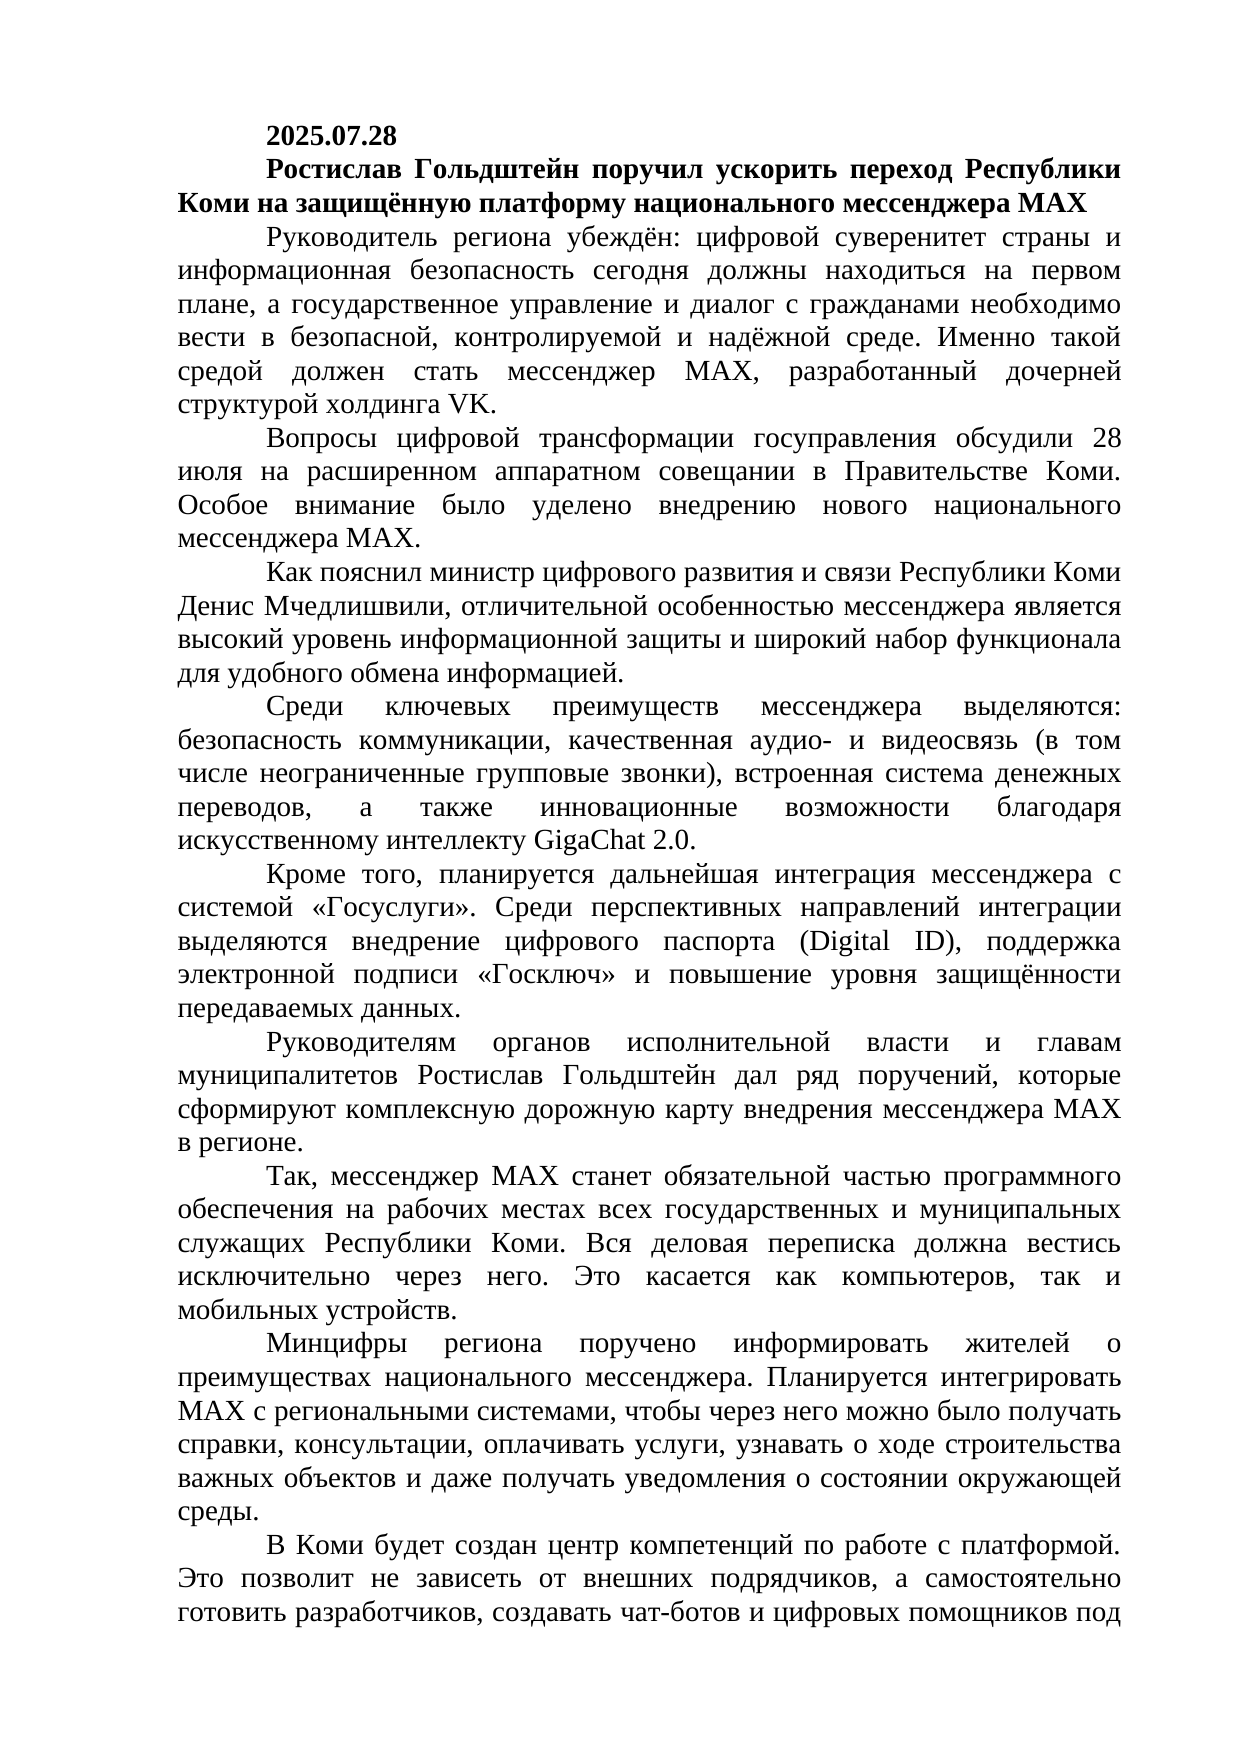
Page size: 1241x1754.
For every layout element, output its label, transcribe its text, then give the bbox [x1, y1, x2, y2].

text Вопросы цифровой трансформации госуправления обсудили 28 июля на расширенном аппаратном совещании в Правительстве Коми. Особое внимание было уделено внедрению нового национального мессенджера MAX. [177, 420, 1122, 554]
text 2025.07.28 [177, 118, 1122, 152]
text Минцифры региона поручено информировать жителей о преимуществах национального мессенджера. Планируется интегрировать MAX с региональными системами, чтобы через него можно было получать справки, консультации, оплачивать услуги, узнавать о ходе строительства важных объектов и даже получать уведомления о состоянии окружающей среды. [177, 1326, 1122, 1527]
text Среди ключевых преимуществ мессенджера выделяются: безопасность коммуникации, качественная аудио- и видеосвязь (в том числе неограниченные групповые звонки), встроенная система денежных переводов, а также инновационные возможности благодаря искусственному интеллекту GіgaChat 2.0. [177, 688, 1122, 856]
text Руководитель региона убеждён: цифровой суверенитет страны и информационная безопасность сегодня должны находиться на первом плане, а государственное управление и диалог с гражданами необходимо вести в безопасной, контролируемой и надёжной среде. Именно такой средой должен стать мессенджер MAX, разработанный дочерней структурой холдинга VK. [177, 219, 1122, 420]
text Кроме того, планируется дальнейшая интеграция мессенджера с системой «Госуслуги». Среди перспективных направлений интеграции выделяются внедрение цифрового паспорта (Dіgіtal ІD), поддержка электронной подписи «Госключ» и повышение уровня защищённости передаваемых данных. [177, 856, 1122, 1024]
text Как пояснил министр цифрового развития и связи Республики Коми Денис Мчедлишвили, отличительной особенностью мессенджера является высокий уровень информационной защиты и широкий набор функционала для удобного обмена информацией. [177, 554, 1122, 688]
text Руководителям органов исполнительной власти и главам муниципалитетов Ростислав Гольдштейн дал ряд поручений, которые сформируют комплексную дорожную карту внедрения мессенджера МАХ в регионе. [177, 1024, 1122, 1158]
text В Коми будет создан центр компетенций по работе с платформой. Это позволит не зависеть от внешних подрядчиков, а самостоятельно готовить разработчиков, создавать чат-ботов и цифровых помощников под [177, 1527, 1122, 1627]
text Так, мессенджер MAX станет обязательной частью программного обеспечения на рабочих местах всех государственных и муниципальных служащих Республики Коми. Вся деловая переписка должна вестись исключительно через него. Это касается как компьютеров, так и мобильных устройств. [177, 1158, 1122, 1326]
text Ростислав Гольдштейн поручил ускорить переход Республики Коми на защищённую платформу национального мессенджера MAX [177, 152, 1122, 219]
